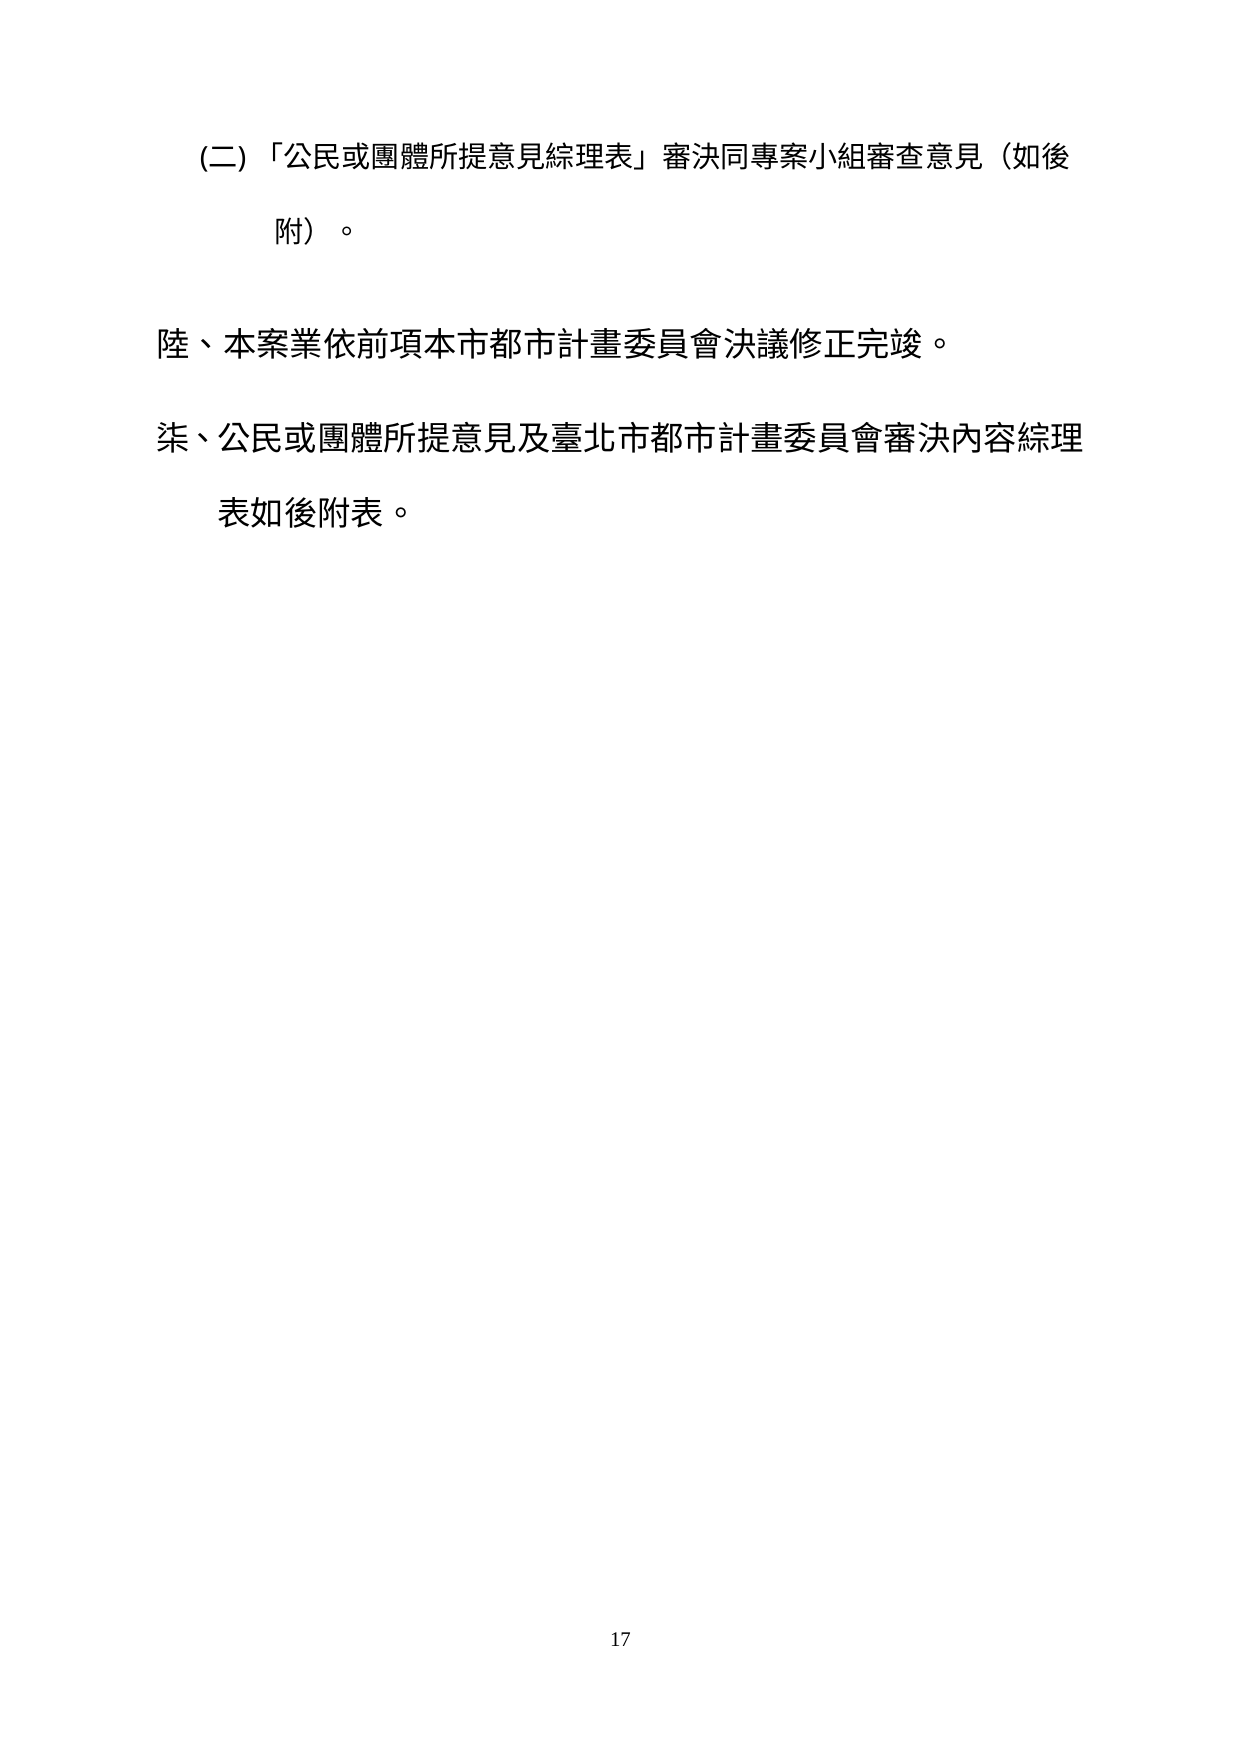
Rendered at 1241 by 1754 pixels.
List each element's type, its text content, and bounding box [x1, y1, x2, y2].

text (二) 「公民或團體所提意見綜理表」審決同專案小組審查意見（如後附）。 [199, 117, 1083, 267]
text 陸、本案業依前項本市都市計畫委員會決議修正完竣。 [156, 304, 1083, 379]
text 柒、公民或團體所提意見及臺北市都市計畫委員會審決內容綜理表如後附表。 [156, 398, 1083, 548]
